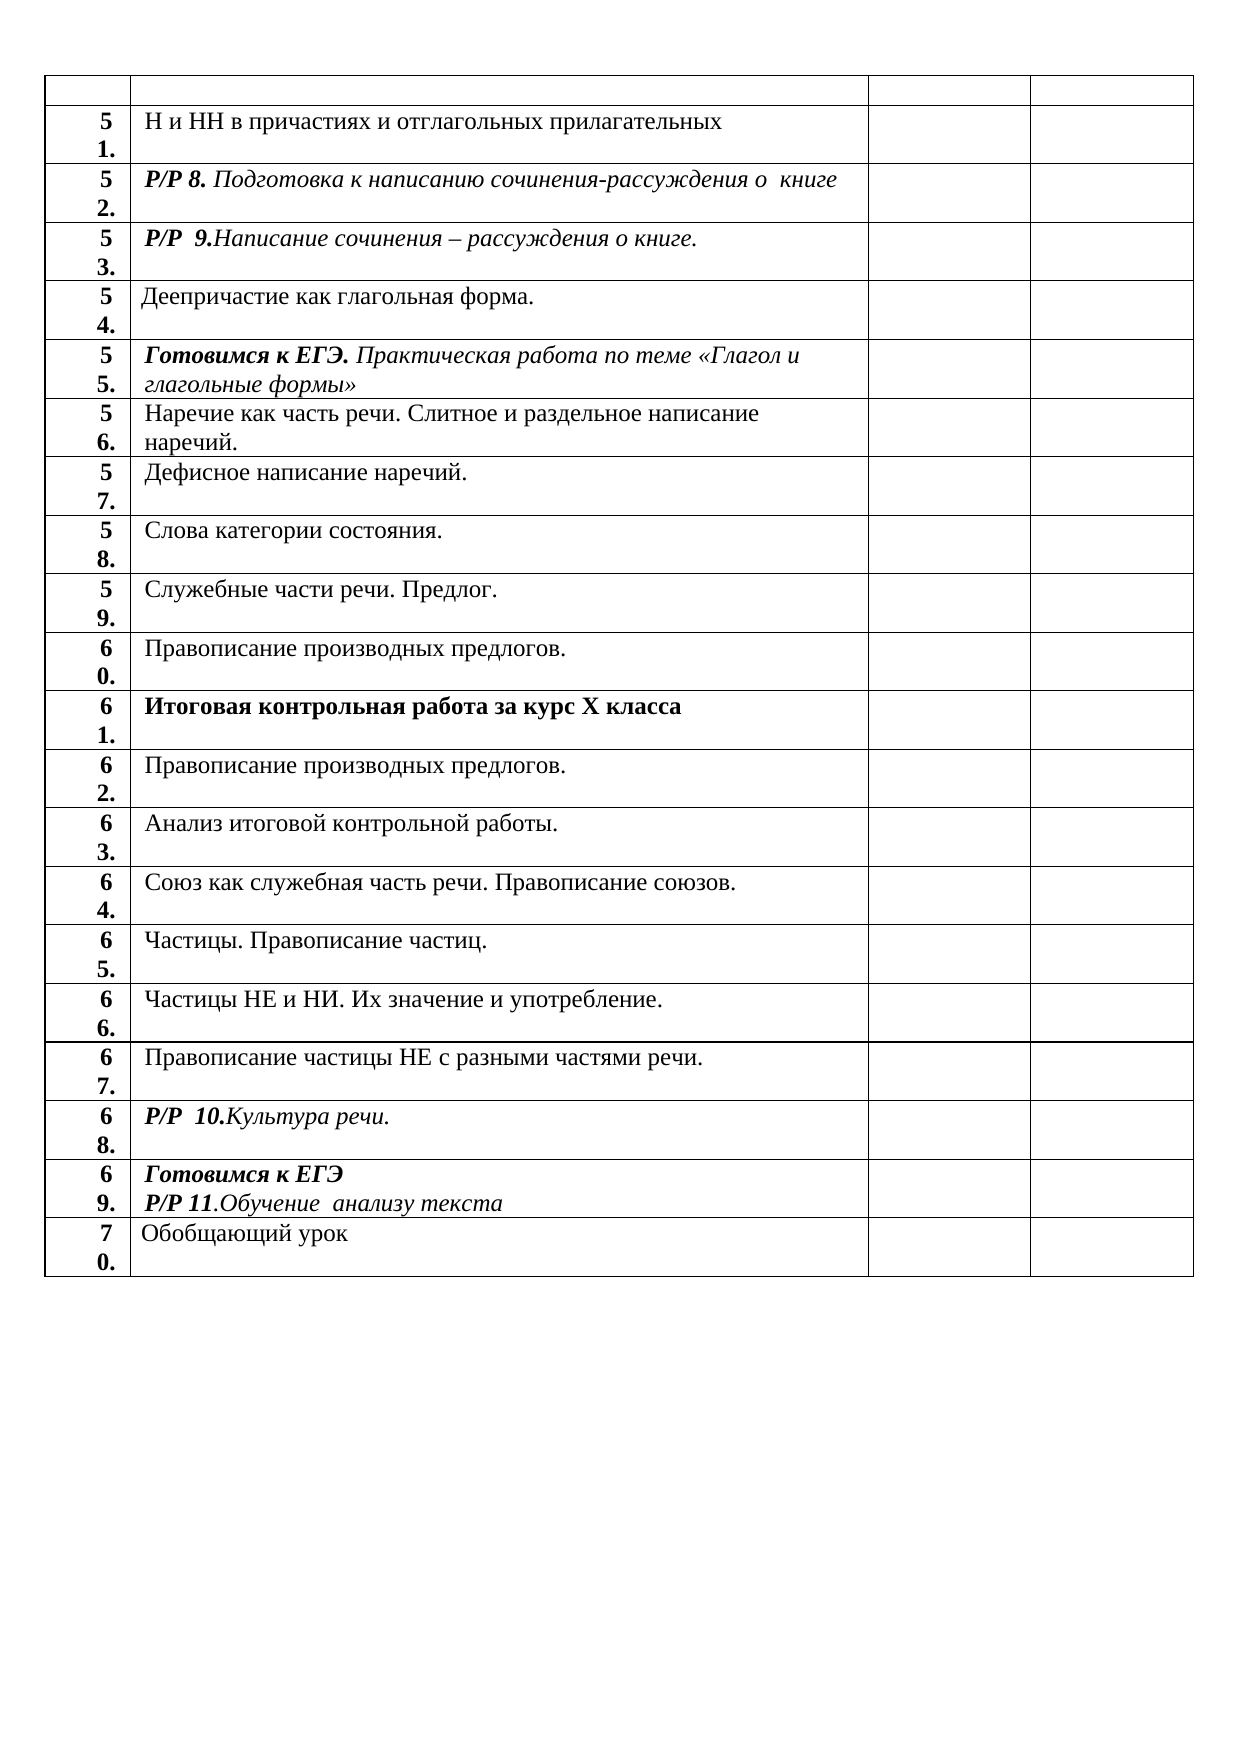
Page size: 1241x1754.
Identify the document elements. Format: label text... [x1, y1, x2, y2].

table_cell [1031, 925, 1193, 983]
table_cell Частицы НЕ и НИ. Их значение и употребление. [131, 984, 868, 1041]
table_cell Правописание производных предлогов. [131, 633, 868, 690]
table_cell [46, 1101, 130, 1158]
table_cell [46, 76, 130, 105]
table_cell [1031, 516, 1193, 573]
table_cell Р/Р 8. Подготовка к написанию сочинения-рассуждения о книге [131, 164, 868, 222]
table_cell [46, 925, 130, 983]
table_cell [131, 76, 868, 105]
table_cell [869, 340, 1030, 397]
table_cell [869, 223, 1030, 280]
table_cell [46, 340, 130, 397]
table_cell Готовимся к ЕГЭ Р/Р 11.Обучение анализу текста [131, 1160, 868, 1217]
table_cell [869, 867, 1030, 924]
table_cell [46, 106, 130, 163]
table_cell Н и НН в причастиях и отглагольных прилагательных [131, 106, 868, 163]
table_cell [1031, 574, 1193, 632]
table_cell [869, 399, 1030, 456]
table_cell Р/Р 10.Культура речи. [131, 1101, 868, 1158]
table_cell [46, 1043, 130, 1100]
table_cell [1031, 399, 1193, 456]
table_cell [1031, 164, 1193, 222]
table_cell [869, 1218, 1030, 1276]
table_cell [46, 1218, 130, 1276]
table_cell [1031, 281, 1193, 339]
table_cell Готовимся к ЕГЭ. Практическая работа по теме «Глагол и глагольные формы» [131, 340, 868, 397]
table_cell [46, 808, 130, 866]
table_cell [869, 516, 1030, 573]
table_cell [1031, 691, 1193, 749]
table_cell Частицы. Правописание частиц. [131, 925, 868, 983]
table_cell [1031, 457, 1193, 514]
table_cell Дефисное написание наречий. [131, 457, 868, 514]
table_cell [869, 808, 1030, 866]
table_cell [869, 106, 1030, 163]
table_cell [1031, 808, 1193, 866]
table_cell [46, 399, 130, 456]
table_cell [869, 750, 1030, 807]
table_cell [46, 984, 130, 1041]
table_cell [869, 457, 1030, 514]
table_cell [1031, 867, 1193, 924]
table_cell [46, 867, 130, 924]
table_cell Р/Р 9.Написание сочинения – рассуждения о книге. [131, 223, 868, 280]
table_cell [46, 1160, 130, 1217]
table_cell [46, 457, 130, 514]
table_cell Анализ итоговой контрольной работы. [131, 808, 868, 866]
table_cell [869, 1160, 1030, 1217]
table_cell [1031, 340, 1193, 397]
table_cell [869, 574, 1030, 632]
table_cell [46, 691, 130, 749]
table_cell [869, 984, 1030, 1041]
table_cell [869, 633, 1030, 690]
table_cell Правописание частицы НЕ с разными частями речи. [131, 1043, 868, 1100]
table_cell [1031, 1160, 1193, 1217]
table_cell Слова категории состояния. [131, 516, 868, 573]
table_cell [1031, 223, 1193, 280]
table_cell Союз как служебная часть речи. Правописание союзов. [131, 867, 868, 924]
table_cell [869, 691, 1030, 749]
table_cell [869, 281, 1030, 339]
table_cell [46, 574, 130, 632]
table_cell Деепричастие как глагольная форма. [131, 281, 868, 339]
table_cell Служебные части речи. Предлог. [131, 574, 868, 632]
table_cell [1031, 1043, 1193, 1100]
table_cell [1031, 750, 1193, 807]
table_cell [1031, 1218, 1193, 1276]
table_cell Итоговая контрольная работа за курс X класса [131, 691, 868, 749]
table_cell [46, 516, 130, 573]
table_cell [46, 223, 130, 280]
table_cell [1031, 984, 1193, 1041]
table_cell [46, 164, 130, 222]
table_cell [869, 164, 1030, 222]
table_cell Обобщающий урок [131, 1218, 868, 1276]
table_cell [1031, 633, 1193, 690]
table_cell [869, 76, 1030, 105]
table_cell [869, 1043, 1030, 1100]
table_cell Наречие как часть речи. Слитное и раздельное написание наречий. [131, 399, 868, 456]
table_cell [46, 750, 130, 807]
table_cell [1031, 76, 1193, 105]
table_cell [46, 633, 130, 690]
table_cell [1031, 106, 1193, 163]
table_cell [1031, 1101, 1193, 1158]
table_cell Правописание производных предлогов. [131, 750, 868, 807]
table_cell [869, 925, 1030, 983]
table_cell [869, 1101, 1030, 1158]
table_cell [46, 281, 130, 339]
